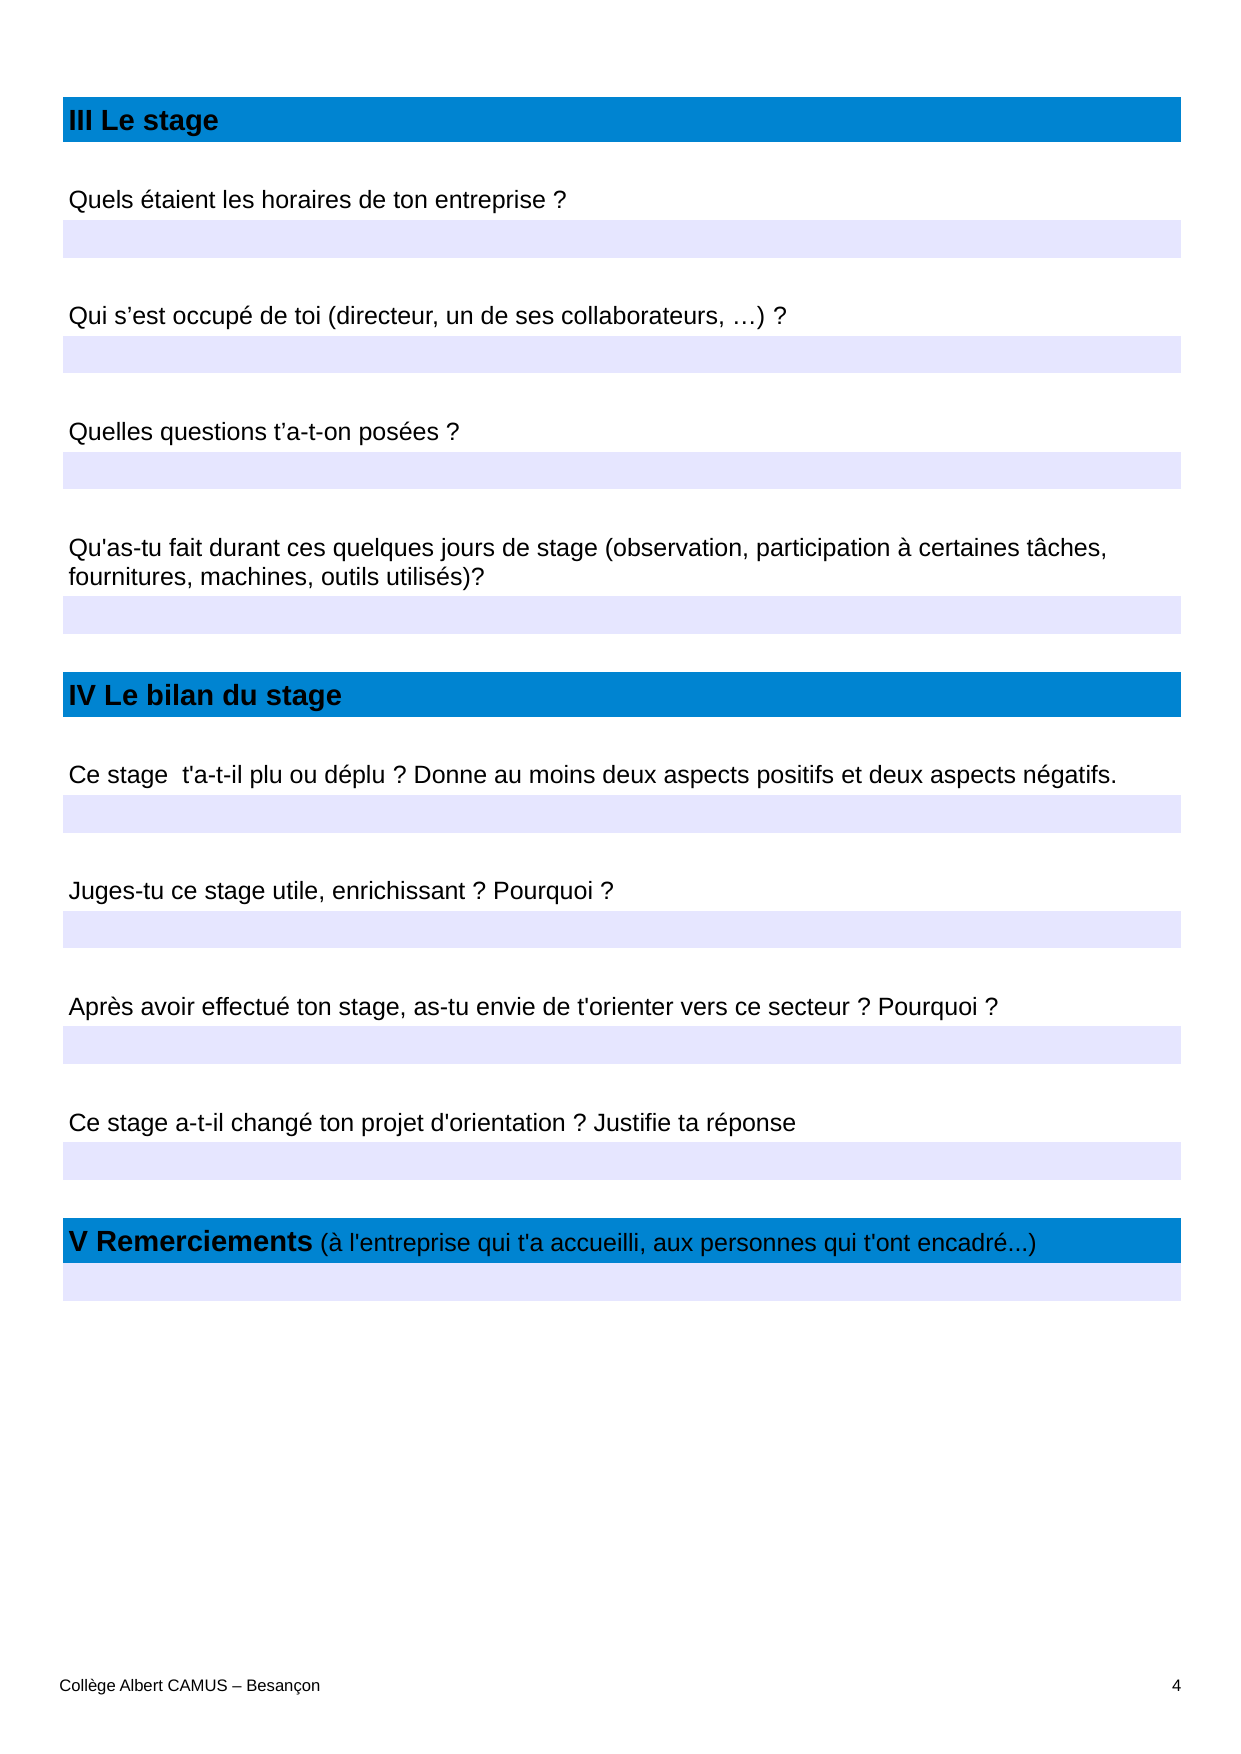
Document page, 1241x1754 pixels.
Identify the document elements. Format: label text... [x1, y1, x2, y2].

table_cell III Le stage [63, 97, 1181, 142]
table_cell V Remerciements (à l'entreprise qui t'a accueilli, aux personnes qui t'ont encadré...) [63, 1218, 1181, 1263]
table_cell Qui s’est occupé de toi (directeur, un de ses collaborateurs, …) ? [63, 296, 1181, 336]
table_cell [63, 336, 1181, 373]
table_cell [63, 795, 1181, 833]
table_cell Ce stage a-t-il changé ton projet d'orientation ? Justifie ta réponse [63, 1102, 1181, 1142]
table_cell [63, 1142, 1181, 1180]
table_cell Quels étaient les horaires de ton entreprise ? [63, 180, 1181, 220]
table_cell Après avoir effectué ton stage, as-tu envie de t'orienter vers ce secteur ? Pourquoi ? [63, 986, 1181, 1026]
table_cell [63, 634, 1181, 672]
table_cell [63, 1064, 1181, 1102]
table_cell [63, 452, 1181, 489]
table_cell Ce stage t'a-t-il plu ou déplu ? Donne au moins deux aspects positifs et deux aspects négatifs. [63, 755, 1181, 795]
table_cell [63, 911, 1181, 948]
table_cell [63, 489, 1181, 527]
table_cell Juges-tu ce stage utile, enrichissant ? Pourquoi ? [63, 870, 1181, 911]
table_cell [63, 596, 1181, 634]
table_cell [63, 949, 1181, 986]
table_cell [63, 142, 1181, 180]
table_cell [63, 1026, 1181, 1064]
table_cell [63, 374, 1181, 411]
table_cell Qu'as-tu fait durant ces quelques jours de stage (observation, participation à certaines tâches, fournitures, machines, outils utilisés)? [63, 527, 1181, 596]
table_cell [63, 59, 1181, 97]
table_cell [63, 1180, 1181, 1218]
table_cell [63, 1263, 1181, 1301]
table_cell [63, 258, 1181, 296]
table_cell [63, 833, 1181, 870]
table_cell IV Le bilan du stage [63, 672, 1181, 717]
table_cell Quelles questions t’a-t-on posées ? [63, 411, 1181, 452]
table_cell [63, 717, 1181, 754]
table_cell [63, 220, 1181, 258]
